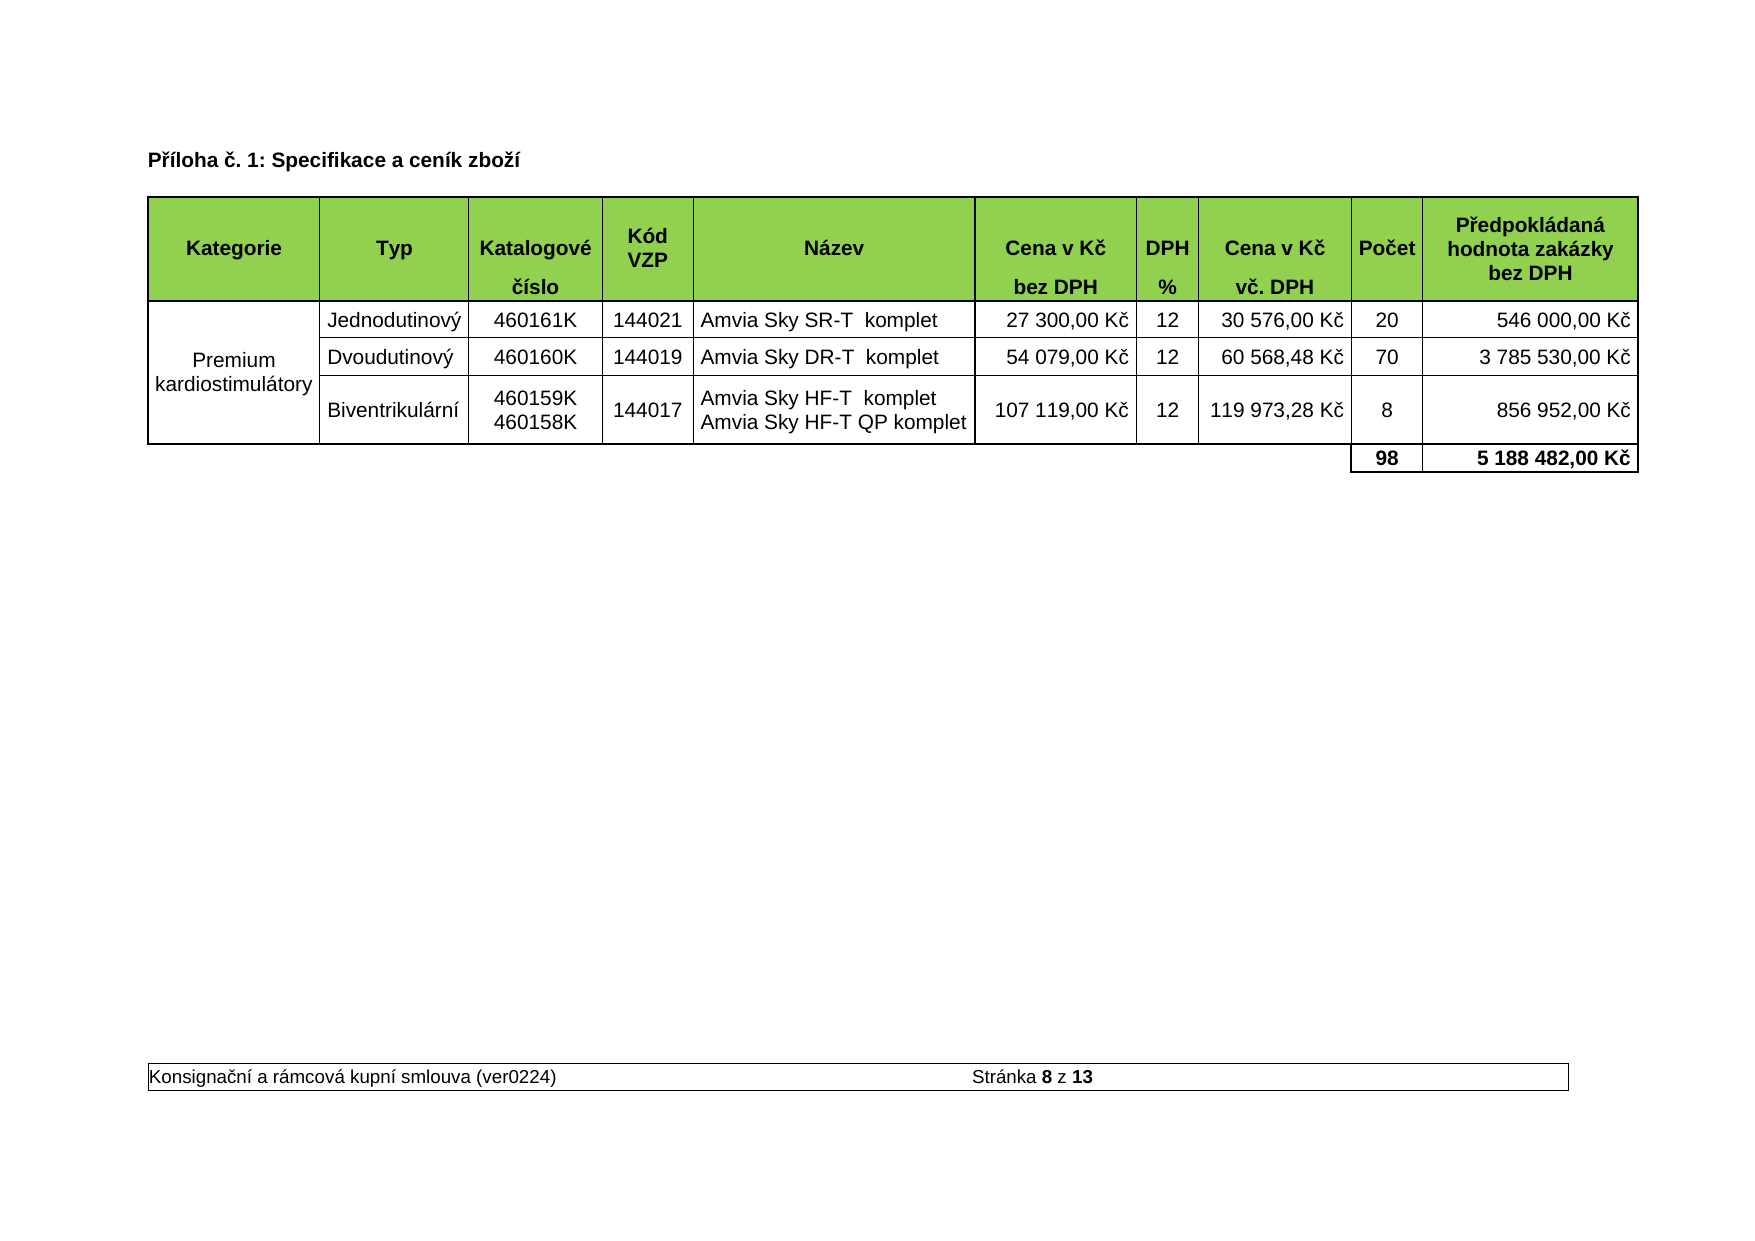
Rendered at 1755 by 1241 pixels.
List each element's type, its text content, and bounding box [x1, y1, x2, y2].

table_cell 144019 [603, 338, 693, 375]
table_cell 5 188 482,00 Kč [1423, 445, 1637, 471]
table_cell Amvia Sky HF-T komplet Amvia Sky HF-T QP komplet [694, 376, 974, 442]
table_cell [603, 272, 693, 300]
table_cell 107 119,00 Kč [976, 376, 1136, 442]
table_header [320, 198, 468, 222]
table_cell Premium kardiostimulátory [149, 302, 319, 442]
table_cell 144017 [603, 376, 693, 442]
table_cell 60 568,48 Kč [1199, 338, 1351, 375]
table_header [1199, 198, 1351, 222]
table_cell Amvia Sky SR-T komplet [694, 302, 974, 337]
table_cell 30 576,00 Kč [1199, 302, 1351, 337]
table_cell Biventrikulární [320, 376, 468, 442]
table_cell 12 [1137, 338, 1198, 375]
table_cell 98 [1352, 445, 1422, 471]
table_cell 12 [1137, 302, 1198, 337]
table_cell 460159K 460158K [469, 376, 602, 442]
table_cell 70 [1352, 338, 1422, 375]
table_cell 144021 [603, 302, 693, 337]
table_cell 460160K [469, 338, 602, 375]
table_header [469, 198, 602, 222]
table_cell číslo [469, 272, 602, 300]
table_cell [320, 272, 468, 300]
table_cell 856 952,00 Kč [1423, 376, 1637, 442]
table_header [1352, 198, 1422, 222]
table_cell Počet [1352, 222, 1422, 272]
table_header [1137, 198, 1198, 222]
table_header [149, 198, 319, 222]
table_header Předpokládaná hodnota zakázky bez DPH [1423, 198, 1637, 300]
table_cell bez DPH [976, 272, 1136, 300]
table_header [694, 198, 974, 222]
table_cell 3 785 530,00 Kč [1423, 338, 1637, 375]
table_cell vč. DPH [1199, 272, 1351, 300]
table_cell Jednodutinový [320, 302, 468, 337]
table_cell 546 000,00 Kč [1423, 302, 1637, 337]
table_cell 460161K [469, 302, 602, 337]
table_header [976, 198, 1136, 222]
table_cell 54 079,00 Kč [976, 338, 1136, 375]
table_cell Cena v Kč [1199, 222, 1351, 272]
table_cell 20 [1352, 302, 1422, 337]
text Příloha č. 1: Specifikace a ceník zboží [148, 148, 1606, 172]
table_cell 119 973,28 Kč [1199, 376, 1351, 442]
table_cell Amvia Sky DR-T komplet [694, 338, 974, 375]
table_cell Kategorie [149, 222, 319, 272]
table_cell 12 [1137, 376, 1198, 442]
table_cell [148, 445, 1350, 471]
table_cell Katalogové [469, 222, 602, 272]
table_cell Kód VZP [603, 222, 693, 272]
table_cell Cena v Kč [976, 222, 1136, 272]
table_cell Typ [320, 222, 468, 272]
table_cell [1352, 272, 1422, 300]
table_cell DPH [1137, 222, 1198, 272]
table_cell 27 300,00 Kč [976, 302, 1136, 337]
table_header [603, 198, 693, 222]
table_cell Název [694, 222, 974, 272]
table_cell [694, 272, 974, 300]
table_cell Dvoudutinový [320, 338, 468, 375]
table_cell % [1137, 272, 1198, 300]
table_cell [149, 272, 319, 300]
table_cell 8 [1352, 376, 1422, 442]
